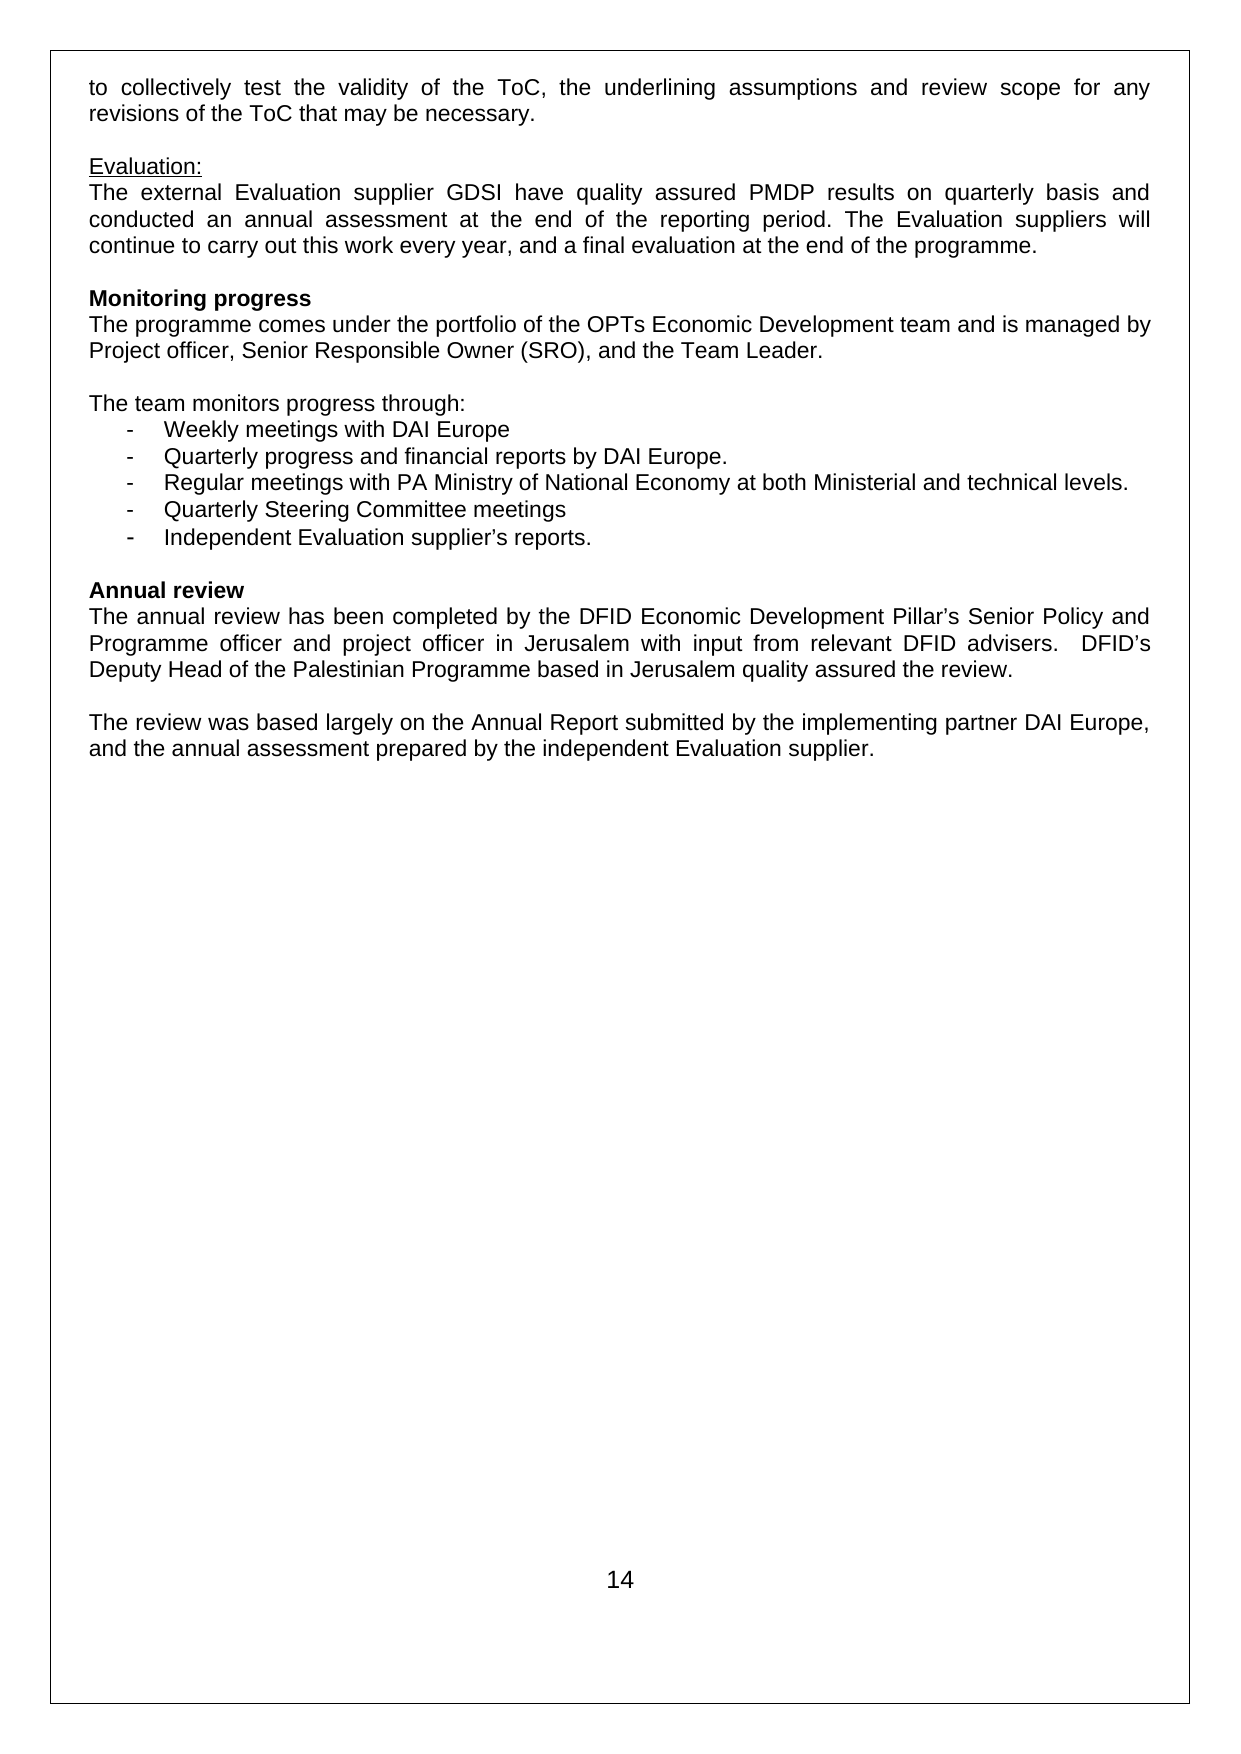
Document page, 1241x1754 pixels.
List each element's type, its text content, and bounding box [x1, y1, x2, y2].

list Quarterly progress and financial reports by DAI Europe. [126, 443, 1152, 469]
list Quarterly Steering Committee meetings [126, 496, 1152, 522]
text to collectively test the validity of the ToC, the underlining assumptions and review scope for any revisions of the ToC that may be necessary. [89, 74, 1152, 127]
text The programme comes under the portfolio of the OPTs Economic Development team and is managed by Project officer, Senior Responsible Owner (SRO), and the Team Leader. [89, 311, 1152, 364]
list Regular meetings with PA Ministry of National Economy at both Ministerial and technical levels. [126, 469, 1152, 496]
list Independent Evaluation supplier’s reports. [126, 522, 1152, 551]
text Annual review [89, 577, 1152, 603]
text The team monitors progress through: [89, 390, 1152, 416]
text The external Evaluation supplier GDSI have quality assured PMDP results on quarterly basis and conducted an annual assessment at the end of the reporting period. The Evaluation suppliers will continue to carry out this work every year, and a final evaluation at the end of the programme. [89, 179, 1152, 258]
text Monitoring progress [89, 285, 1152, 311]
text The review was based largely on the Annual Report submitted by the implementing partner DAI Europe, and the annual assessment prepared by the independent Evaluation supplier. [89, 709, 1152, 761]
text The annual review has been completed by the DFID Economic Development Pillar’s Senior Policy and Programme officer and project officer in Jerusalem with input from relevant DFID advisers. DFID’s Deputy Head of the Palestinian Programme based in Jerusalem quality assured the review. [89, 603, 1152, 682]
list Weekly meetings with DAI Europe [126, 416, 1152, 443]
text Evaluation: [89, 153, 1152, 179]
